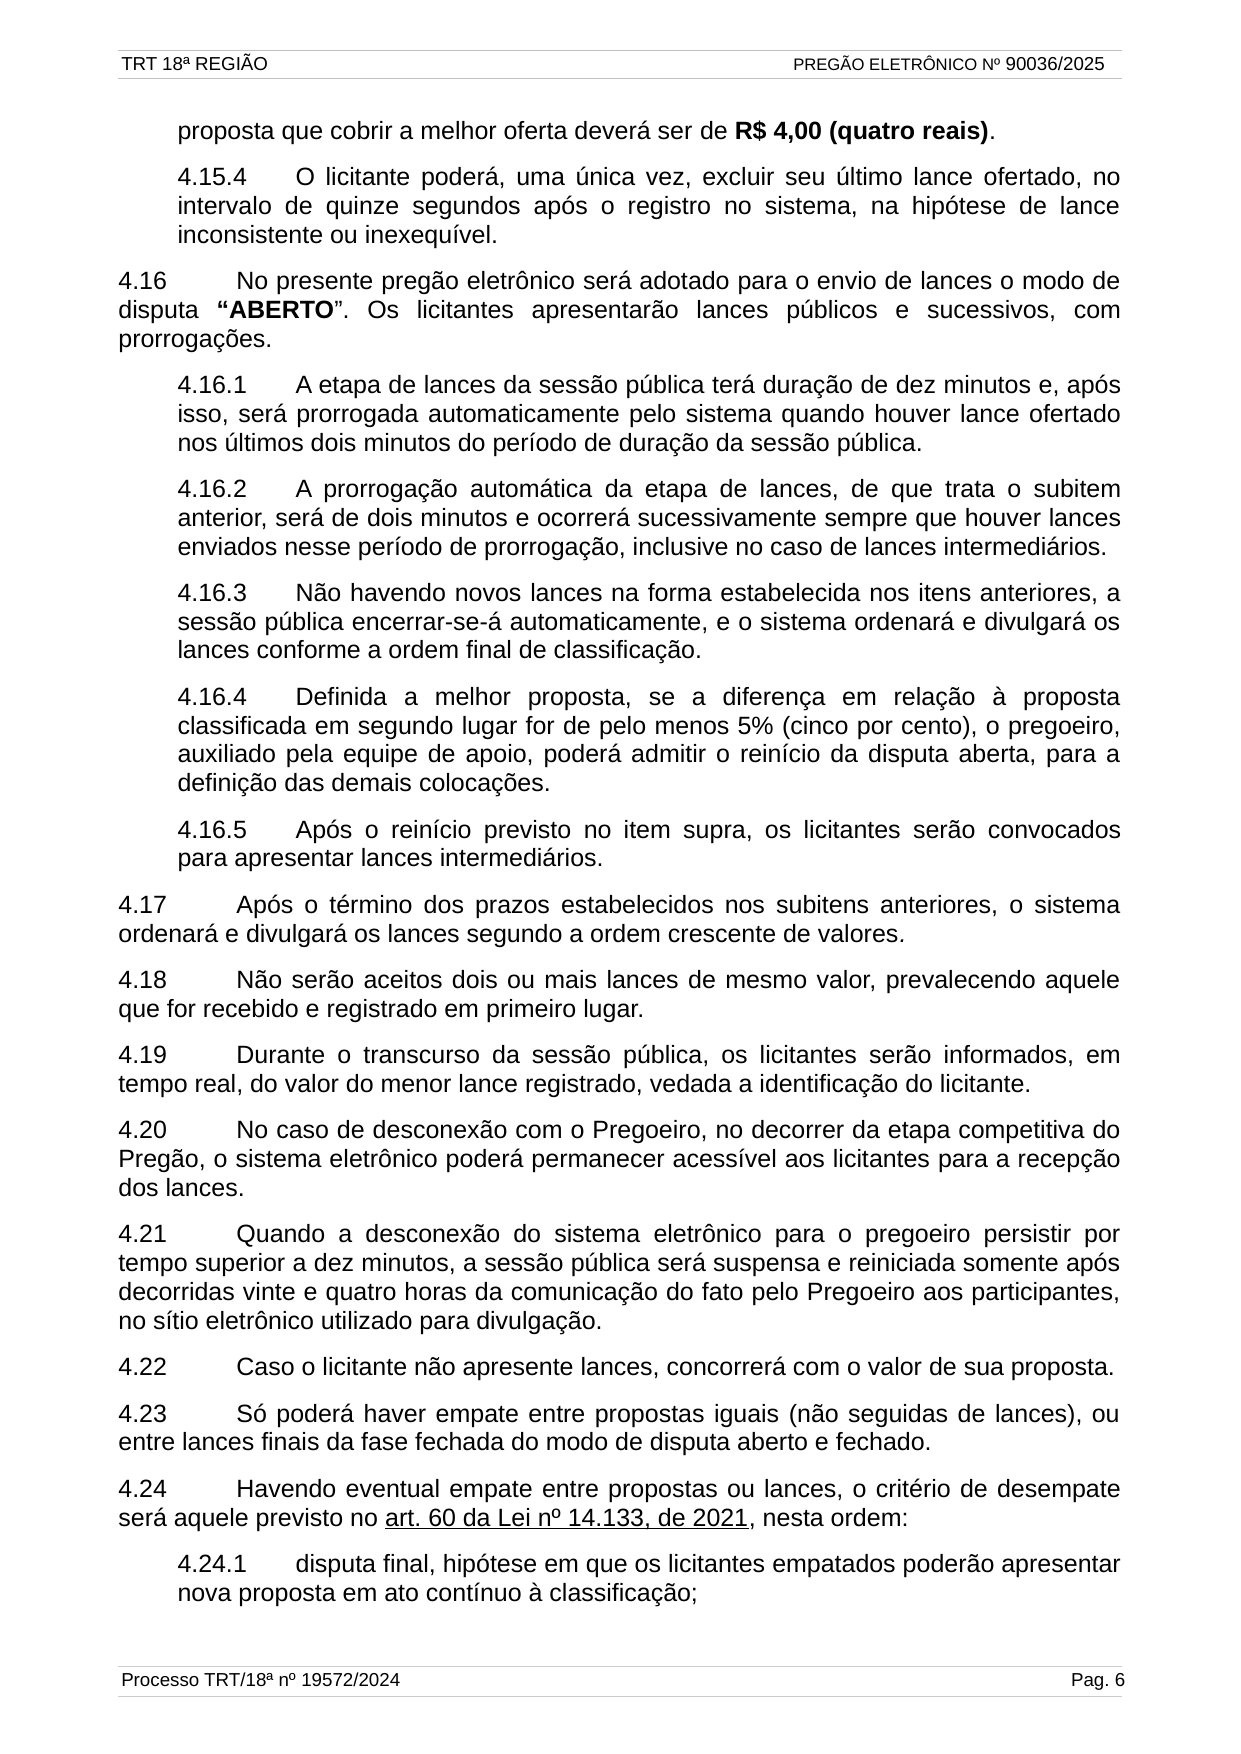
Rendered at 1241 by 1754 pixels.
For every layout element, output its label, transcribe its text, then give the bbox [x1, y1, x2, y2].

text 4.22 Caso o licitante não apresente lances, concorrerá com o valor de sua proposta. [118, 1352, 1122, 1381]
text 4.19 Durante o transcurso da sessão pública, os licitantes serão informados, em tempo real, do valor do menor lance registrado, vedada a identificação do licitante. [118, 1040, 1122, 1098]
text 4.23 Só poderá haver empate entre propostas iguais (não seguidas de lances), ou entre lances finais da fase fechada do modo de disputa aberto e fechado. [118, 1398, 1122, 1456]
text 4.24 Havendo eventual empate entre propostas ou lances, o critério de desempate será aquele previsto no art. 60 da Lei nº 14.133, de 2021, nesta ordem: [118, 1474, 1122, 1531]
text 4.16.1 A etapa de lances da sessão pública terá duração de dez minutos e, após isso, será prorrogada automaticamente pelo sistema quando houver lance ofertado nos últimos dois minutos do período de duração da sessão pública. [177, 370, 1122, 456]
text 4.15.4 O licitante poderá, uma única vez, excluir seu último lance ofertado, no intervalo de quinze segundos após o registro no sistema, na hipótese de lance inconsistente ou inexequível. [177, 162, 1122, 248]
text 4.16.5 Após o reinício previsto no item supra, os licitantes serão convocados para apresentar lances intermediários. [177, 814, 1122, 872]
text 4.21 Quando a desconexão do sistema eletrônico para o pregoeiro persistir por tempo superior a dez minutos, a sessão pública será suspensa e reiniciada somente após decorridas vinte e quatro horas da comunicação do fato pelo Pregoeiro aos participantes, no sítio eletrônico utilizado para divulgação. [118, 1219, 1122, 1334]
text 4.24.1 disputa final, hipótese em que os licitantes empatados poderão apresentar nova proposta em ato contínuo à classificação; [177, 1549, 1122, 1606]
text 4.16.3 Não havendo novos lances na forma estabelecida nos itens anteriores, a sessão pública encerrar-se-á automaticamente, e o sistema ordenará e divulgará os lances conforme a ordem final de classificação. [177, 578, 1122, 664]
text proposta que cobrir a melhor oferta deverá ser de R$ 4,00 (quatro reais). [177, 116, 1122, 144]
text 4.18 Não serão aceitos dois ou mais lances de mesmo valor, prevalecendo aquele que for recebido e registrado em primeiro lugar. [118, 965, 1122, 1022]
text 4.17 Após o término dos prazos estabelecidos nos subitens anteriores, o sistema ordenará e divulgará os lances segundo a ordem crescente de valores. [118, 890, 1122, 947]
text 4.20 No caso de desconexão com o Pregoeiro, no decorrer da etapa competitiva do Pregão, o sistema eletrônico poderá permanecer acessível aos licitantes para a recepção dos lances. [118, 1115, 1122, 1202]
text 4.16 No presente pregão eletrônico será adotado para o envio de lances o modo de disputa “ABERTO”. Os licitantes apresentarão lances públicos e sucessivos, com prorrogações. [118, 266, 1122, 352]
text 4.16.2 A prorrogação automática da etapa de lances, de que trata o subitem anterior, será de dois minutos e ocorrerá sucessivamente sempre que houver lances enviados nesse período de prorrogação, inclusive no caso de lances intermediários. [177, 474, 1122, 560]
text 4.16.4 Definida a melhor proposta, se a diferença em relação à proposta classificada em segundo lugar for de pelo menos 5% (cinco por cento), o pregoeiro, auxiliado pela equipe de apoio, poderá admitir o reinício da disputa aberta, para a definição das demais colocações. [177, 682, 1122, 797]
